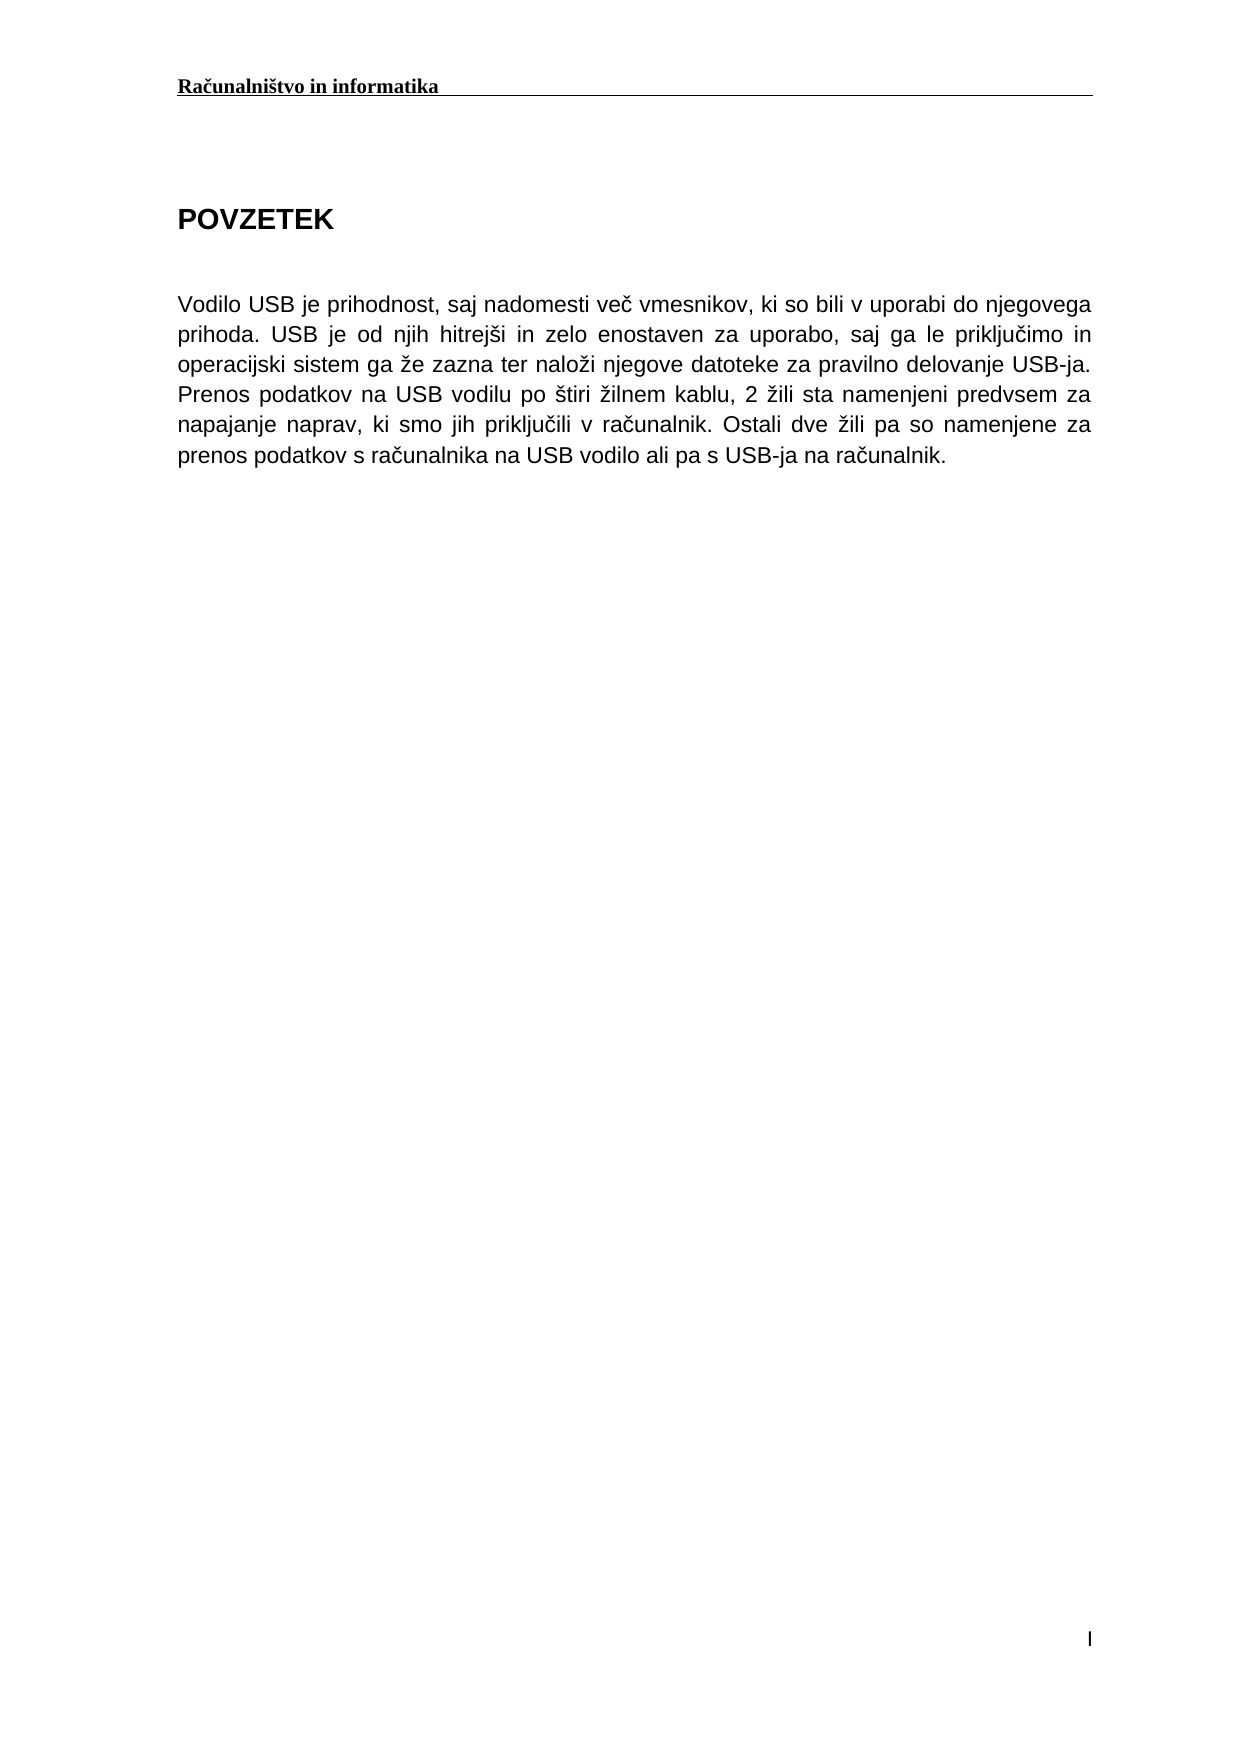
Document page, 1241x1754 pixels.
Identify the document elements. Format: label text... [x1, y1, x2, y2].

text Vodilo USB je prihodnost, saj nadomesti več vmesnikov, ki so bili v uporabi do njegovega prihoda. USB je od njih hitrejši in zelo enostaven za uporabo, saj ga le priključimo in operacijski sistem ga že zazna ter naloži njegove datoteke za pravilno delovanje USB-ja. Prenos podatkov na USB vodilu po štiri žilnem kablu, 2 žili sta namenjeni predvsem za napajanje naprav, ki smo jih priključili v računalnik. Ostali dve žili pa so namenjene za prenos podatkov s računalnika na USB vodilo ali pa s USB-ja na računalnik. [177, 291, 1092, 468]
text POVZETEK [177, 202, 1092, 236]
